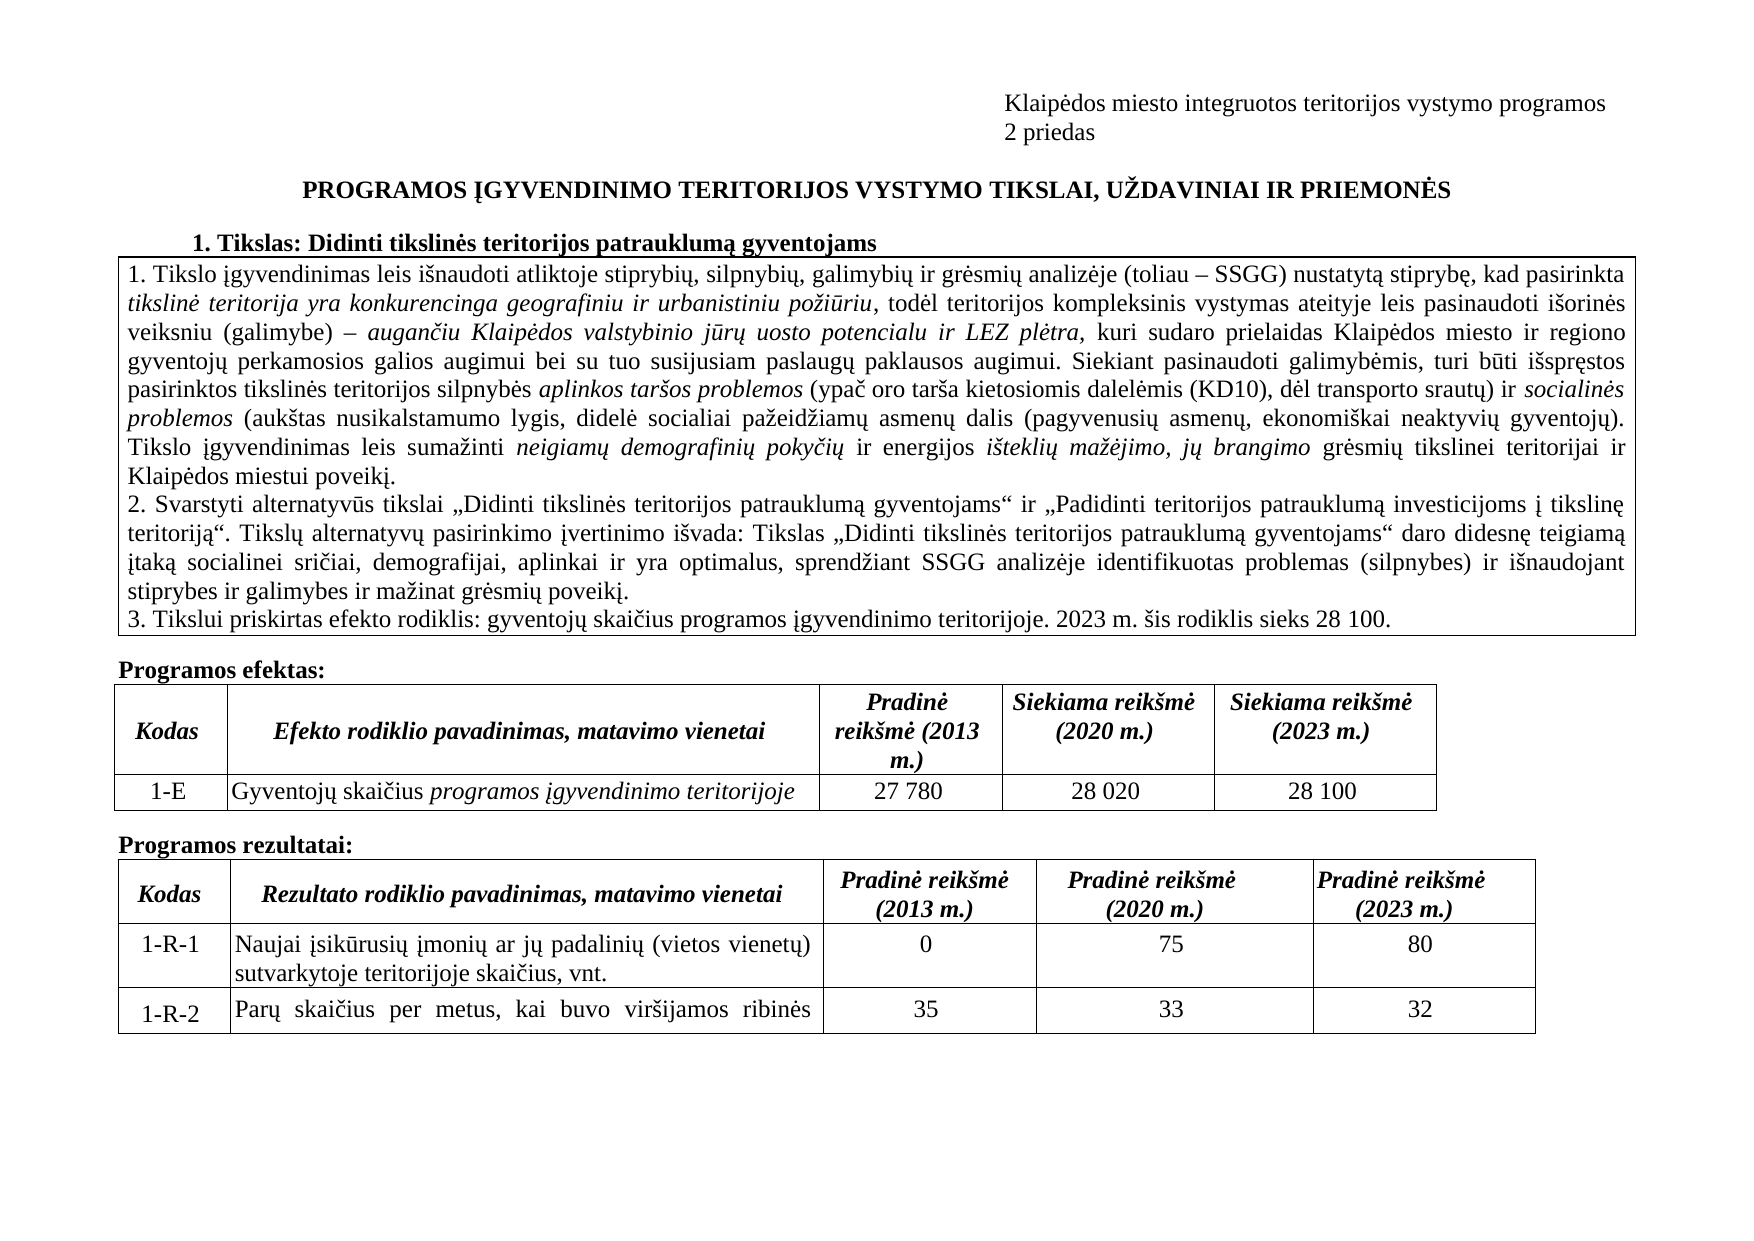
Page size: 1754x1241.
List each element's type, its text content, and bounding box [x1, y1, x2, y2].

text Programos rezultatai: [118, 830, 1636, 858]
table_cell 1-E [115, 775, 227, 809]
text 2. Svarstyti alternatyvūs tikslai „Didinti tikslinės teritorijos patrauklumą gyventojams“ ir „Padidinti teritorijos patrauklumą investicijoms į tikslinę teritoriją“. Tikslų alternatyvų pasirinkimo įvertinimo išvada: Tikslas „Didinti tikslinės teritorijos patrauklumą gyventojams“ daro didesnę teigiamą įtaką socialinei sričiai, demografijai, aplinkai ir yra optimalus, sprendžiant SSGG analizėje identifikuotas problemas (silpnybes) ir išnaudojant stiprybes ir galimybes ir mažinat grėsmių poveikį. [119, 486, 1635, 601]
table_cell 32 [1314, 988, 1535, 1032]
table_cell 80 [1314, 924, 1535, 987]
subtitle PROGRAMOS ĮGYVENDINIMO TERITORIJOS VYSTYMO TIKSLAI, UŽDAVINIAI IR PRIEMONĖS [118, 175, 1636, 203]
table_cell 28 100 [1215, 775, 1436, 809]
table_header Pradinė reikšmė (2020 m.) [1037, 860, 1313, 923]
table_cell 28 020 [1003, 775, 1214, 809]
subtitle 1. Tikslas: Didinti tikslinės teritorijos patrauklumą gyventojams [118, 228, 1636, 256]
table_header Pradinė reikšmė (2013 m.) [824, 860, 1036, 923]
text Klaipėdos miesto integruotos teritorijos vystymo programos [118, 88, 1636, 117]
table_header Pradinė reikšmė (2023 m.) [1314, 860, 1535, 923]
table_cell 1-R-2 [119, 988, 230, 1032]
subtitle 1. Tikslo įgyvendinimas leis išnaudoti atliktoje stiprybių, silpnybių, galimybių ir grėsmių analizėje (toliau – SSGG) nustatytą stiprybę, kad pasirinkta tikslinė teritorija yra konkurencinga geografiniu ir urbanistiniu požiūriu, todėl teritorijos kompleksinis vystymas ateityje leis pasinaudoti išorinės veiksniu (galimybe) – augančiu Klaipėdos valstybinio jūrų uosto potencialu ir LEZ plėtra, kuri sudaro prielaidas Klaipėdos miesto ir regiono gyventojų perkamosios galios augimui bei su tuo susijusiam paslaugų paklausos augimui. Siekiant pasinaudoti galimybėmis, turi būti išspręstos pasirinktos tikslinės teritorijos silpnybės aplinkos taršos problemos (ypač oro tarša kietosiomis dalelėmis (KD10), dėl transporto srautų) ir socialinės problemos (aukštas nusikalstamumo lygis, didelė socialiai pažeidžiamų asmenų dalis (pagyvenusių asmenų, ekonomiškai neaktyvių gyventojų). Tikslo įgyvendinimas leis sumažinti neigiamų demografinių pokyčių ir energijos išteklių mažėjimo, jų brangimo grėsmių tikslinei teritorijai ir Klaipėdos miestui poveikį. [119, 258, 1635, 486]
table_cell 35 [824, 988, 1036, 1032]
table_header Kodas [115, 685, 227, 773]
text 2 priedas [118, 117, 1636, 146]
table_header Siekiama reikšmė (2020 m.) [1003, 685, 1214, 773]
text 3. Tikslui priskirtas efekto rodiklis: gyventojų skaičius programos įgyvendinimo teritorijoje. 2023 m. šis rodiklis sieks 28 100. [119, 601, 1635, 635]
table_header Rezultato rodiklio pavadinimas, matavimo vienetai [231, 860, 823, 923]
table_cell Parų skaičius per metus, kai buvo viršijamos ribinės [231, 988, 823, 1032]
table_cell Naujai įsikūrusių įmonių ar jų padalinių (vietos vienetų) sutvarkytoje teritorijoje skaičius, vnt. [231, 924, 823, 987]
table_header Pradinė reikšmė (2013 m.) [820, 685, 1002, 773]
table_cell 1-R-1 [119, 924, 230, 987]
table_cell 33 [1037, 988, 1313, 1032]
table_header Efekto rodiklio pavadinimas, matavimo vienetai [228, 685, 819, 773]
table_cell 27 780 [820, 775, 1002, 809]
table_cell 0 [824, 924, 1036, 987]
table_cell 75 [1037, 924, 1313, 987]
text Programos efektas: [118, 656, 1636, 684]
table_header Kodas [119, 860, 230, 923]
table_cell Gyventojų skaičius programos įgyvendinimo teritorijoje [228, 775, 819, 809]
table_header Siekiama reikšmė (2023 m.) [1215, 685, 1436, 773]
